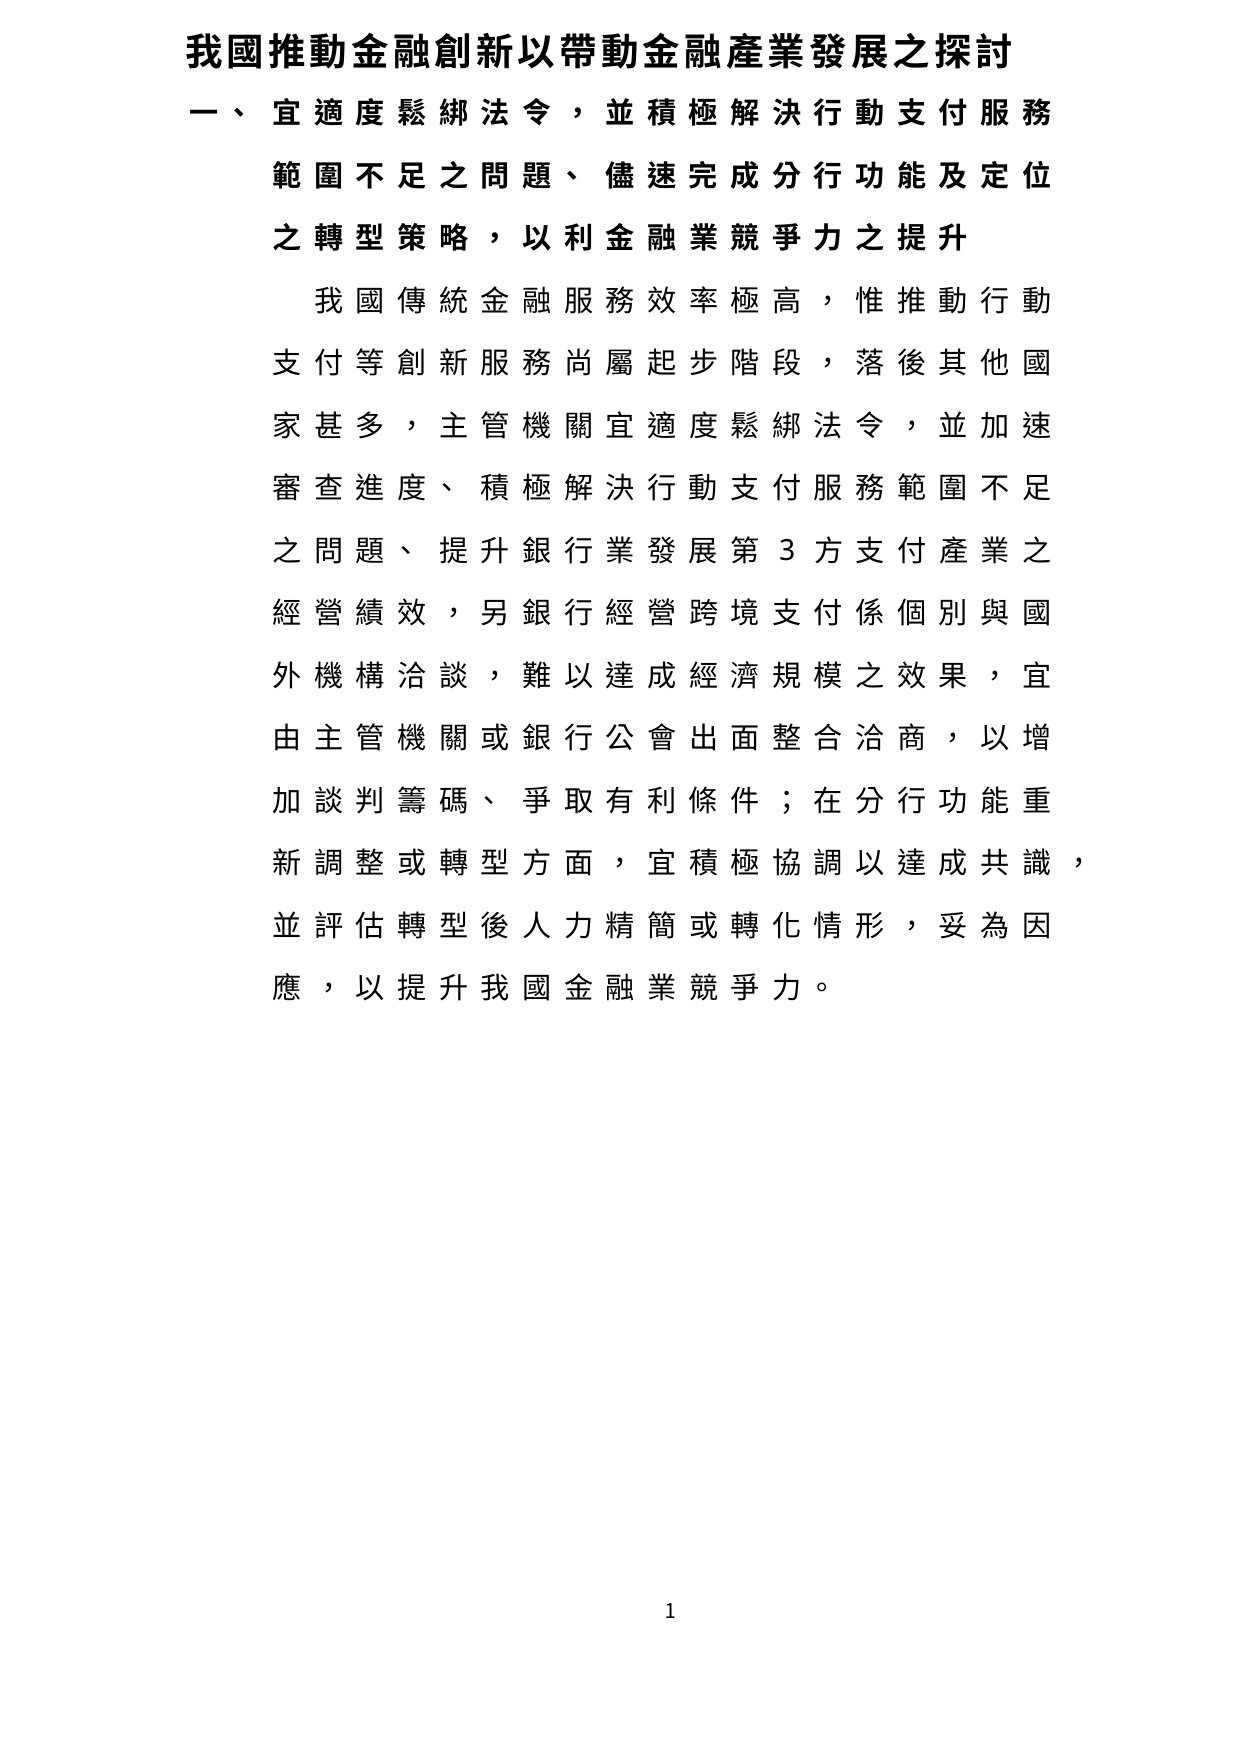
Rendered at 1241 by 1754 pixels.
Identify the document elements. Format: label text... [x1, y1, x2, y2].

text 一、宜適度鬆綁法令，並積極解決行動支付服務範圍不足之問題、儘速完成分行功能及定位之轉型策略，以利金融業競爭力之提升 [183, 69, 1058, 257]
text 我國推動金融創新以帶動金融產業發展之探討 [183, 7, 1058, 69]
text 我國傳統金融服務效率極高，惟推動行動支付等創新服務尚屬起步階段，落後其他國家甚多，主管機關宜適度鬆綁法令，並加速審查進度、積極解決行動支付服務範圍不足之問題、提升銀行業發展第3方支付產業之經營績效，另銀行經營跨境支付係個別與國外機構洽談，難以達成經濟規模之效果，宜由主管機關或銀行公會出面整合洽商，以增加談判籌碼、爭取有利條件；在分行功能重新調整或轉型方面，宜積極協調以達成共識，並評估轉型後人力精簡或轉化情形，妥為因應，以提升我國金融業競爭力。 [242, 257, 1058, 1007]
